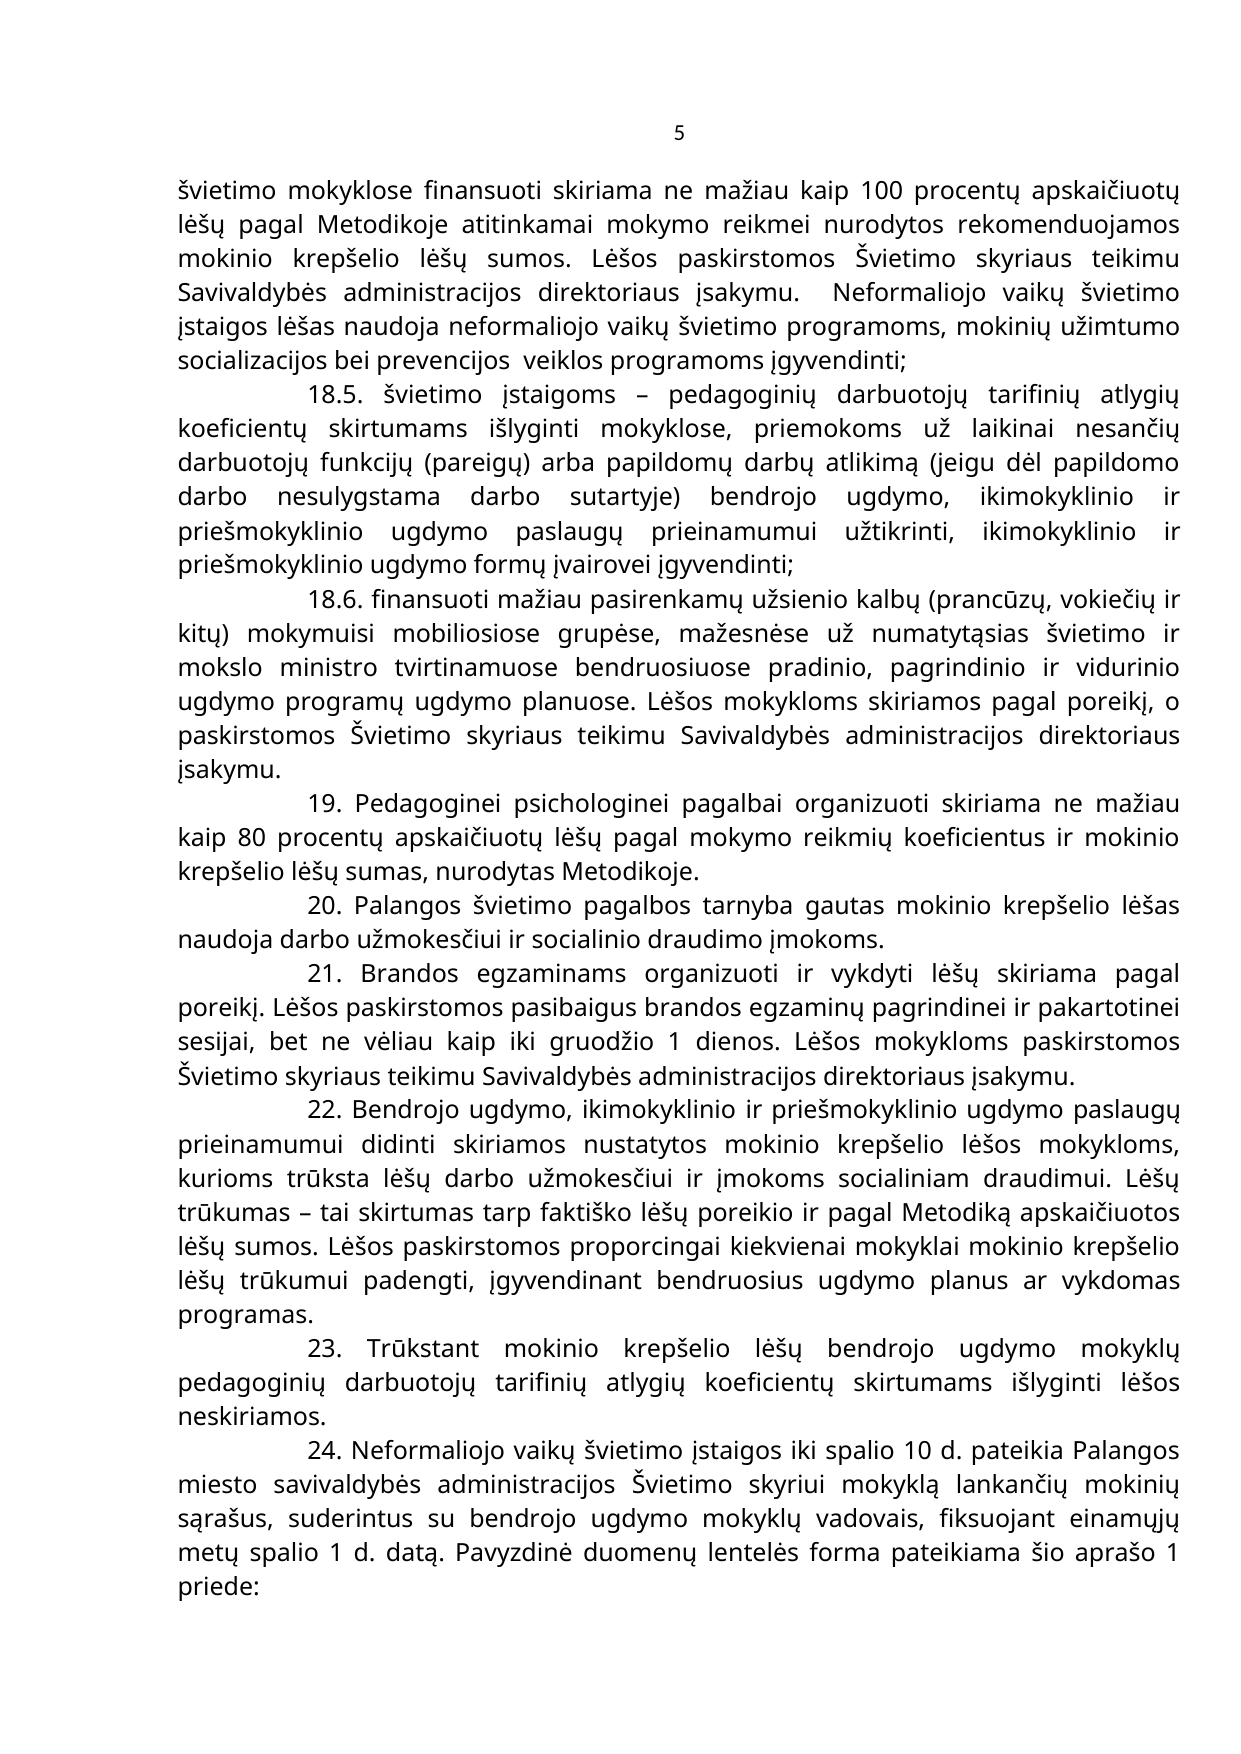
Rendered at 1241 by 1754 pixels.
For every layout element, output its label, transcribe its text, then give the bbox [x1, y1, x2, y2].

text 20. Palangos švietimo pagalbos tarnyba gautas mokinio krepšelio lėšas naudoja darbo užmokesčiui ir socialinio draudimo įmokoms. [177, 888, 1181, 956]
text 24. Neformaliojo vaikų švietimo įstaigos iki spalio 10 d. pateikia Palangos miesto savivaldybės administracijos Švietimo skyriui mokyklą lankančių mokinių sąrašus, suderintus su bendrojo ugdymo mokyklų vadovais, fiksuojant einamųjų metų spalio 1 d. datą. Pavyzdinė duomenų lentelės forma pateikiama šio aprašo 1 priede: [177, 1433, 1181, 1603]
text švietimo mokyklose finansuoti skiriama ne mažiau kaip 100 procentų apskaičiuotų lėšų pagal Metodikoje atitinkamai mokymo reikmei nurodytos rekomenduojamos mokinio krepšelio lėšų sumos. Lėšos paskirstomos Švietimo skyriaus teikimu Savivaldybės administracijos direktoriaus įsakymu. Neformaliojo vaikų švietimo įstaigos lėšas naudoja neformaliojo vaikų švietimo programoms, mokinių užimtumo socializacijos bei prevencijos veiklos programoms įgyvendinti; [177, 172, 1181, 377]
text 23. Trūkstant mokinio krepšelio lėšų bendrojo ugdymo mokyklų pedagoginių darbuotojų tarifinių atlygių koeficientų skirtumams išlyginti lėšos neskiriamos. [177, 1331, 1181, 1433]
text 18.5. švietimo įstaigoms – pedagoginių darbuotojų tarifinių atlygių koeficientų skirtumams išlyginti mokyklose, priemokoms už laikinai nesančių darbuotojų funkcijų (pareigų) arba papildomų darbų atlikimą (jeigu dėl papildomo darbo nesulygstama darbo sutartyje) bendrojo ugdymo, ikimokyklinio ir priešmokyklinio ugdymo paslaugų prieinamumui užtikrinti, ikimokyklinio ir priešmokyklinio ugdymo formų įvairovei įgyvendinti; [177, 377, 1181, 581]
text 19. Pedagoginei psichologinei pagalbai organizuoti skiriama ne mažiau kaip 80 procentų apskaičiuotų lėšų pagal mokymo reikmių koeficientus ir mokinio krepšelio lėšų sumas, nurodytas Metodikoje. [177, 786, 1181, 888]
text 22. Bendrojo ugdymo, ikimokyklinio ir priešmokyklinio ugdymo paslaugų prieinamumui didinti skiriamos nustatytos mokinio krepšelio lėšos mokykloms, kurioms trūksta lėšų darbo užmokesčiui ir įmokoms socialiniam draudimui. Lėšų trūkumas – tai skirtumas tarp faktiško lėšų poreikio ir pagal Metodiką apskaičiuotos lėšų sumos. Lėšos paskirstomos proporcingai kiekvienai mokyklai mokinio krepšelio lėšų trūkumui padengti, įgyvendinant bendruosius ugdymo planus ar vykdomas programas. [177, 1092, 1181, 1331]
text 18.6. finansuoti mažiau pasirenkamų užsienio kalbų (prancūzų, vokiečių ir kitų) mokymuisi mobiliosiose grupėse, mažesnėse už numatytąsias švietimo ir mokslo ministro tvirtinamuose bendruosiuose pradinio, pagrindinio ir vidurinio ugdymo programų ugdymo planuose. Lėšos mokykloms skiriamos pagal poreikį, o paskirstomos Švietimo skyriaus teikimu Savivaldybės administracijos direktoriaus įsakymu. [177, 581, 1181, 786]
text 21. Brandos egzaminams organizuoti ir vykdyti lėšų skiriama pagal poreikį. Lėšos paskirstomos pasibaigus brandos egzaminų pagrindinei ir pakartotinei sesijai, bet ne vėliau kaip iki gruodžio 1 dienos. Lėšos mokykloms paskirstomos Švietimo skyriaus teikimu Savivaldybės administracijos direktoriaus įsakymu. [177, 956, 1181, 1092]
